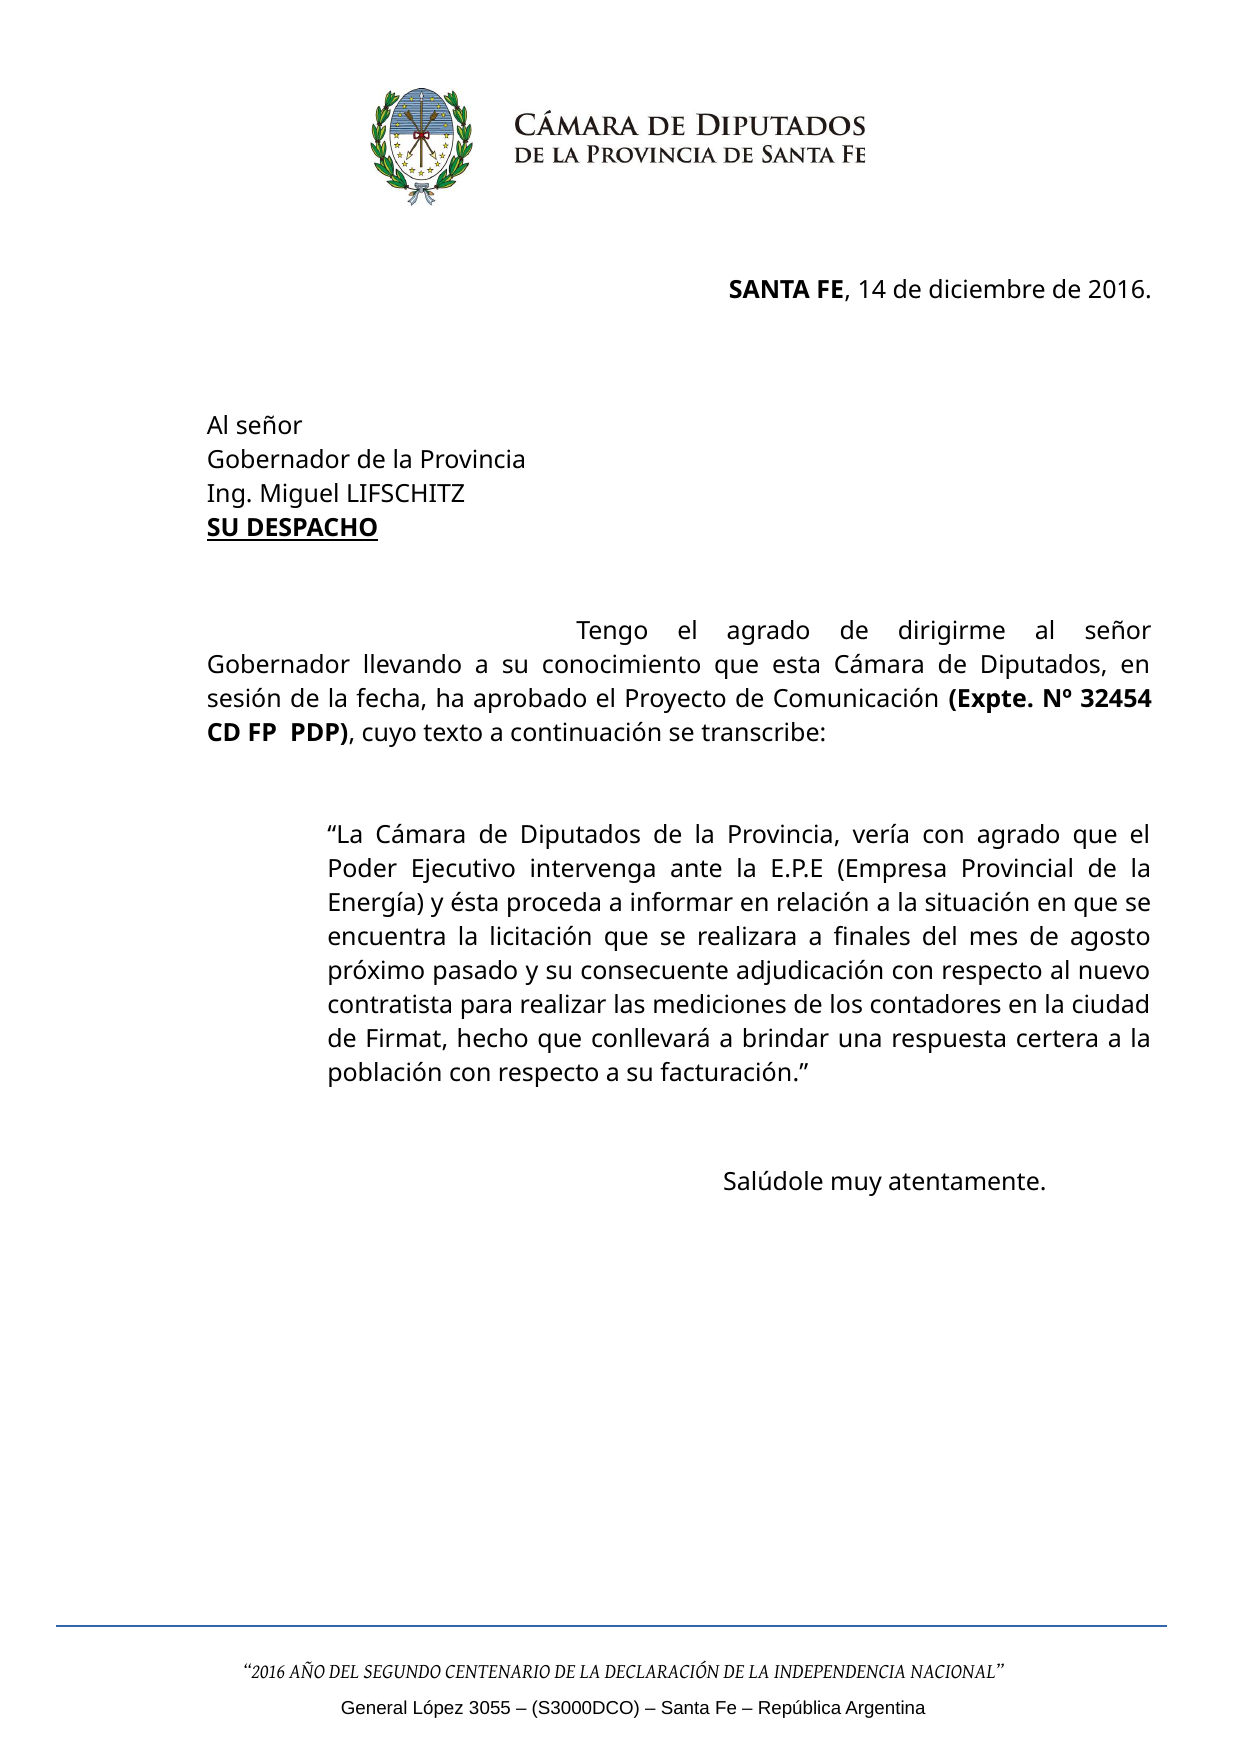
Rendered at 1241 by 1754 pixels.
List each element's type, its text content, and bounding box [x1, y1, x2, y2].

text “La Cámara de Diputados de la Provincia, vería con agrado que el Poder Ejecutivo intervenga ante la E.P.E (Empresa Provincial de la Energía) y ésta proceda a informar en relación a la situación en que se encuentra la licitación que se realizara a finales del mes de agosto próximo pasado y su consecuente adjudicación con respecto al nuevo contratista para realizar las mediciones de los contadores en la ciudad de Firmat, hecho que conllevará a brindar una respuesta certera a la población con respecto a su facturación.” [327, 817, 1152, 1089]
picture [370, 88, 866, 210]
text Tengo el agrado de dirigirme al señor Gobernador llevando a su conocimiento que esta Cámara de Diputados, en sesión de la fecha, ha aprobado el Proyecto de Comunicación (Expte. Nº 32454 CD FP PDP), cuyo texto a continuación se transcribe: [207, 612, 1152, 748]
text Ing. Miguel LIFSCHITZ [207, 476, 1152, 510]
text SU DESPACHO [207, 510, 1152, 544]
text Al señor [207, 408, 1152, 442]
text Salúdole muy atentamente. [649, 1163, 1152, 1197]
text Gobernador de la Provincia [207, 442, 1152, 476]
text SANTA FE, 14 de diciembre de 2016. [207, 272, 1152, 306]
